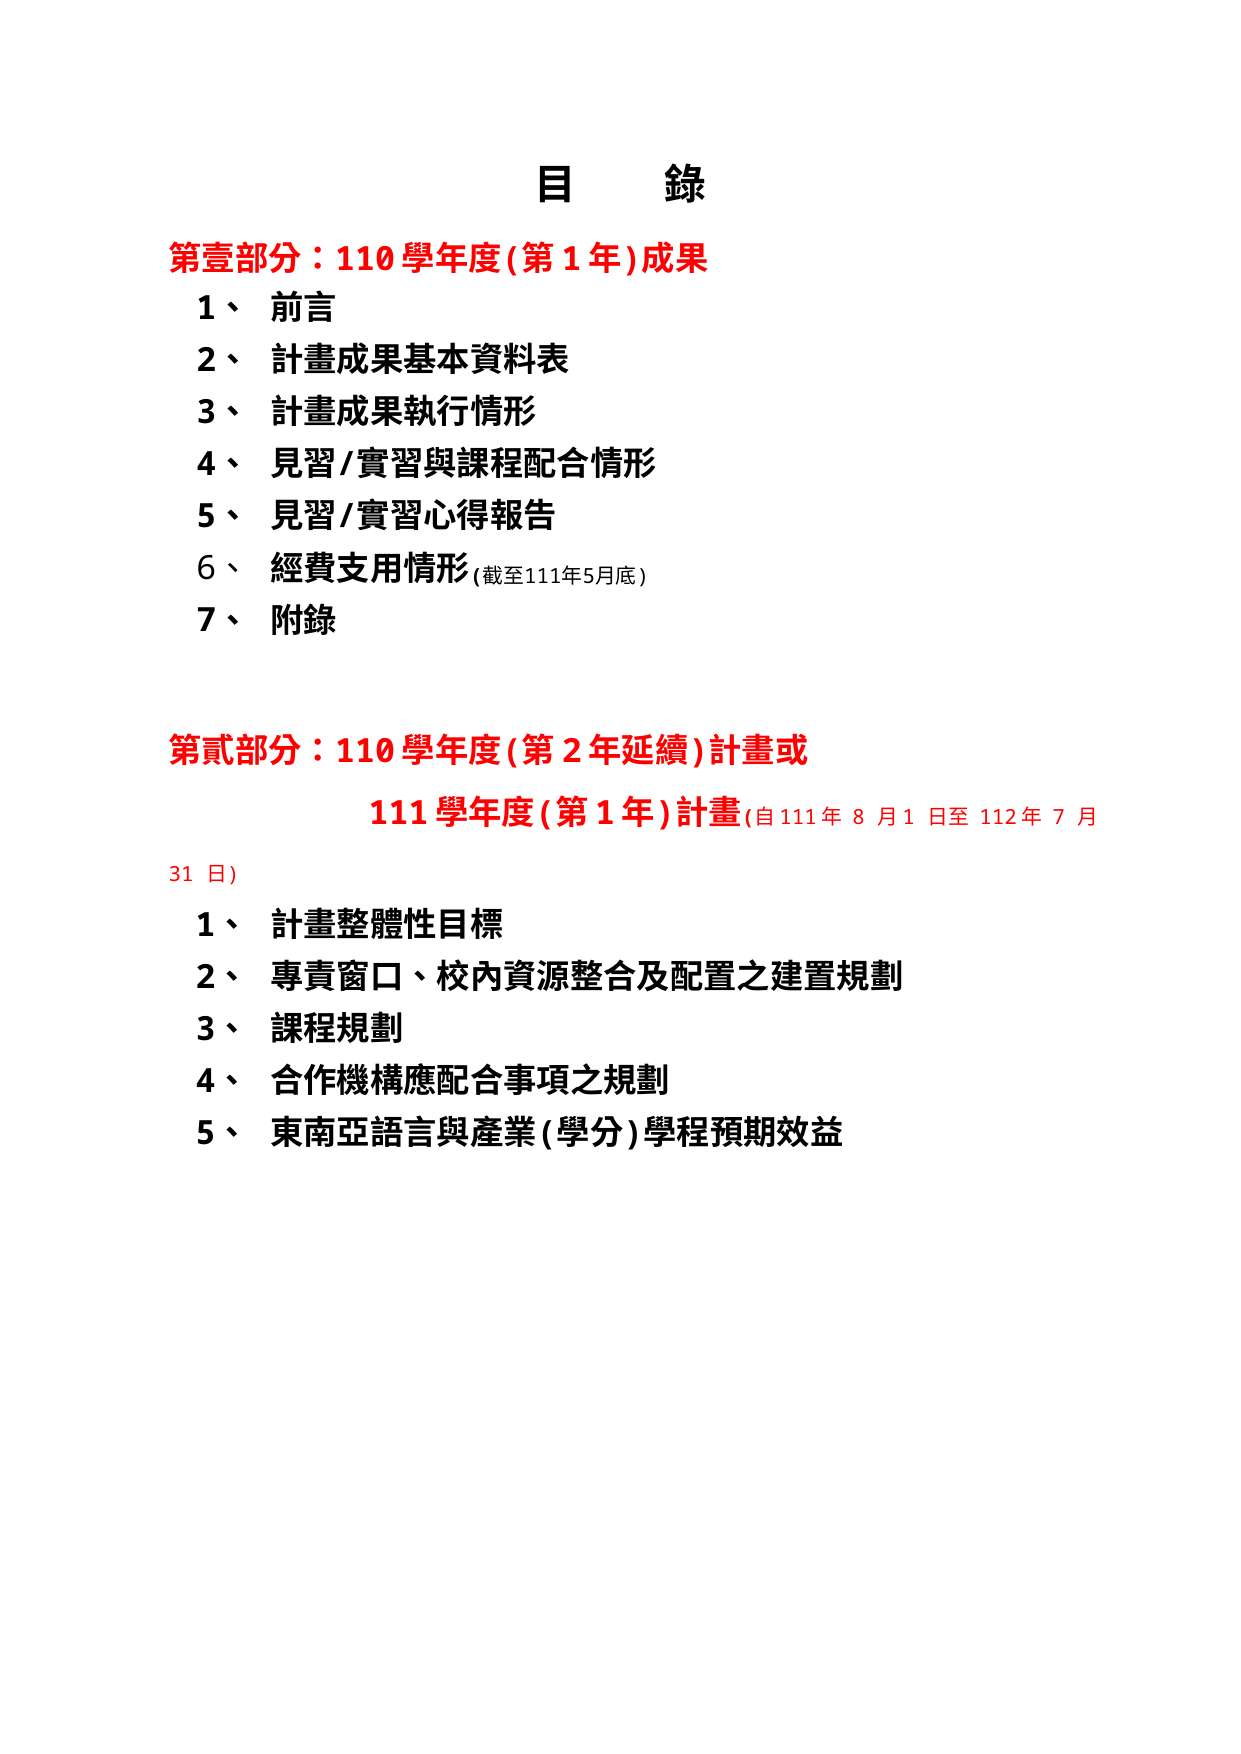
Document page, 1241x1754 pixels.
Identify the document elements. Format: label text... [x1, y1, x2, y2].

list 計畫成果執行情形 [196, 381, 1122, 433]
list 前言 [196, 277, 1122, 329]
list 計畫整體性目標 [195, 894, 1122, 946]
text 目 錄 [118, 139, 1122, 202]
list 附錄 [196, 589, 1122, 642]
text 第貳部分：110學年度(第2年延續)計畫或 [168, 706, 1122, 769]
text 111學年度(第1年)計畫(自111年 8 月1 日至 112年 7 月31 日) [168, 769, 1122, 894]
list 合作機構應配合事項之規劃 [195, 1050, 1122, 1102]
text 第壹部分：110學年度(第1年)成果 [168, 214, 1122, 277]
list 專責窗口、校內資源整合及配置之建置規劃 [195, 946, 1122, 998]
list 見習/實習與課程配合情形 [196, 433, 1122, 485]
list 見習/實習心得報告 [196, 485, 1122, 537]
list 計畫成果基本資料表 [196, 329, 1122, 381]
list 課程規劃 [195, 998, 1122, 1050]
list 東南亞語言與產業(學分)學程預期效益 [195, 1102, 1122, 1154]
list 經費支用情形(截至111年5月底) [196, 537, 1122, 589]
